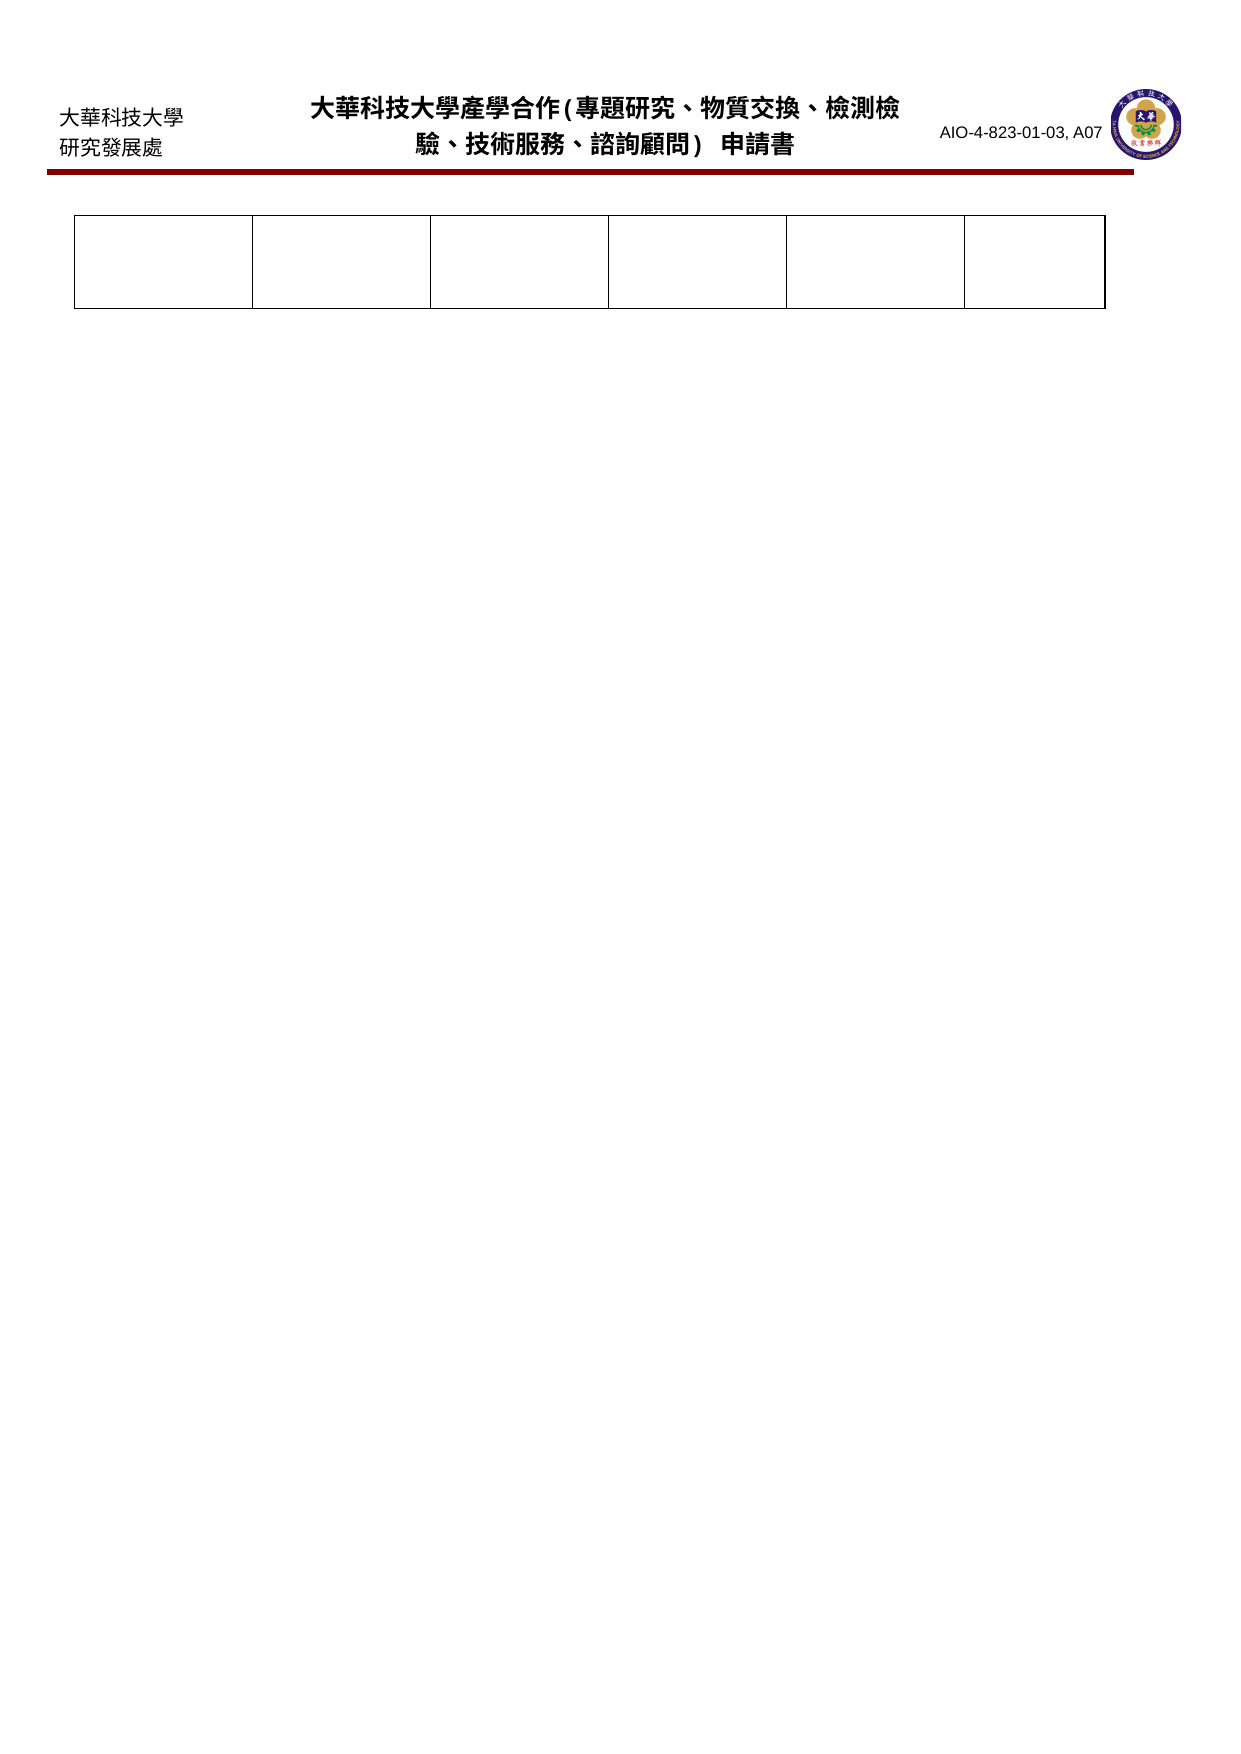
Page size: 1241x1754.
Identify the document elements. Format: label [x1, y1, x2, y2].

table_cell [431, 216, 608, 307]
table_cell [609, 216, 786, 307]
table_cell [75, 216, 252, 307]
table_cell [253, 216, 430, 307]
table_cell [965, 216, 1104, 307]
table_cell [787, 216, 964, 307]
